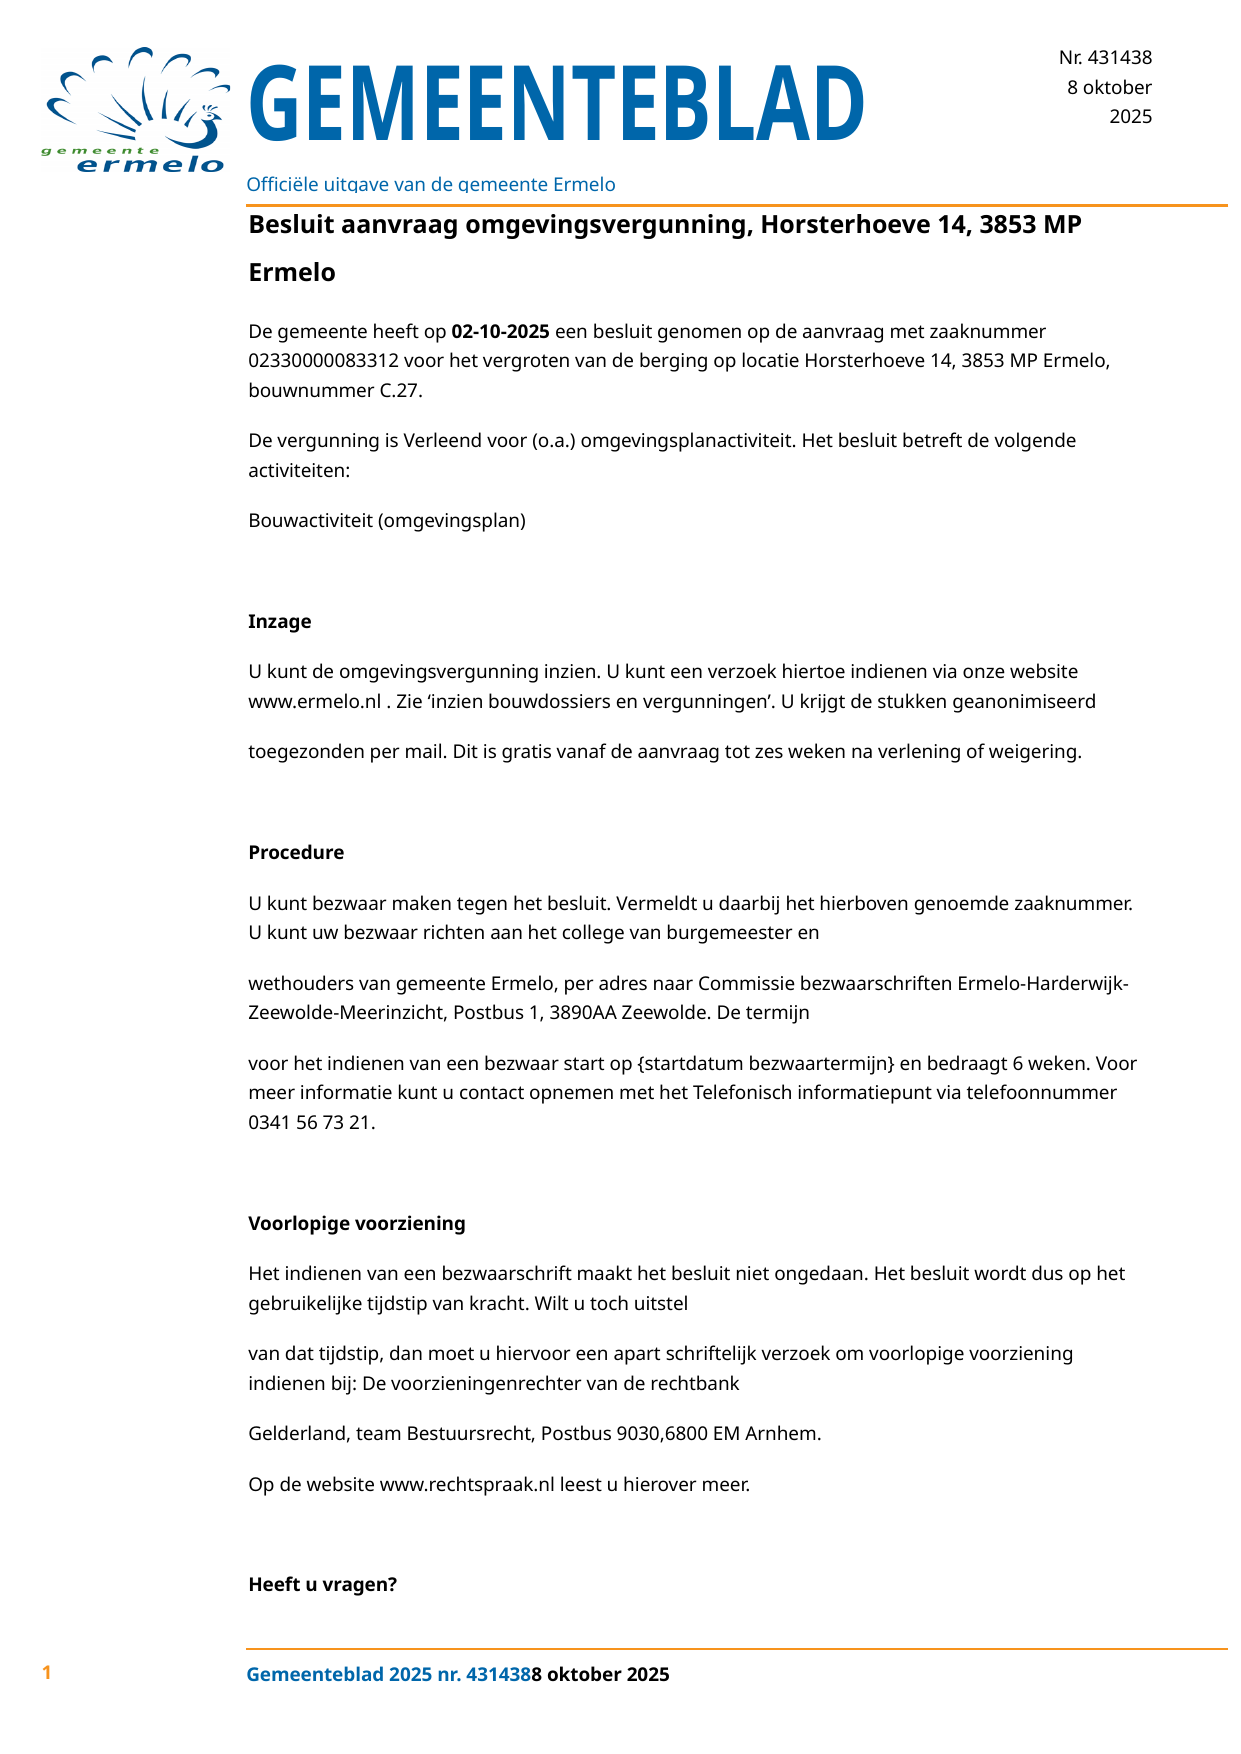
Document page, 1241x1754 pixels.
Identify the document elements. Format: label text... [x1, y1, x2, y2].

text voor het indienen van een bezwaar start op {startdatum bezwaartermijn} en bedraagt 6 weken. Voor meer informatie kunt u contact opnemen met het Telefonisch informatiepunt via telefoonnummer 0341 56 73 21. [248, 1050, 1152, 1135]
text Op de website www.rechtspraak.nl leest u hierover meer. [248, 1471, 1152, 1497]
text U kunt de omgevingsvergunning inzien. U kunt een verzoek hiertoe indienen via onze website www.ermelo.nl . Zie ‘inzien bouwdossiers en vergunningen’. U krijgt de stukken geanonimiseerd [248, 659, 1152, 714]
text Procedure [248, 839, 1152, 865]
text Voorlopige voorziening [248, 1210, 1152, 1236]
picture [41, 47, 231, 172]
text Bouwactiviteit (omgevingsplan) [248, 507, 1152, 533]
text Inzage [248, 608, 1152, 634]
text De gemeente heeft op 02-10-2025 een besluit genomen op de aanvraag met zaaknummer 02330000083312 voor het vergroten van de berging op locatie Horsterhoeve 14, 3853 MP Ermelo, bouwnummer C.27. [248, 318, 1152, 403]
text De vergunning is Verleend voor (o.a.) omgevingsplanactiviteit. Het besluit betreft de volgende activiteiten: [248, 427, 1152, 483]
text van dat tijdstip, dan moet u hiervoor een apart schriftelijk verzoek om voorlopige voorziening indienen bij: De voorzieningenrechter van de rechtbank [248, 1340, 1152, 1396]
text Gelderland, team Bestuursrecht, Postbus 9030,6800 EM Arnhem. [248, 1420, 1152, 1446]
text Heeft u vragen? [248, 1572, 1152, 1597]
text toegezonden per mail. Dit is gratis vanaf de aanvraag tot zes weken na verlening of weigering. [248, 739, 1152, 764]
text U kunt bezwaar maken tegen het besluit. Vermeldt u daarbij het hierboven genoemde zaaknummer. U kunt uw bezwaar richten aan het college van burgemeester en [248, 890, 1152, 945]
text wethouders van gemeente Ermelo, per adres naar Commissie bezwaarschriften Ermelo-Harderwijk-Zeewolde-Meerinzicht, Postbus 1, 3890AA Zeewolde. De termijn [248, 970, 1152, 1025]
text Besluit aanvraag omgevingsvergunning, Horsterhoeve 14, 3853 MP Ermelo [248, 207, 1152, 288]
text Het indienen van een bezwaarschrift maakt het besluit niet ongedaan. Het besluit wordt dus op het gebruikelijke tijdstip van kracht. Wilt u toch uitstel [248, 1260, 1152, 1316]
